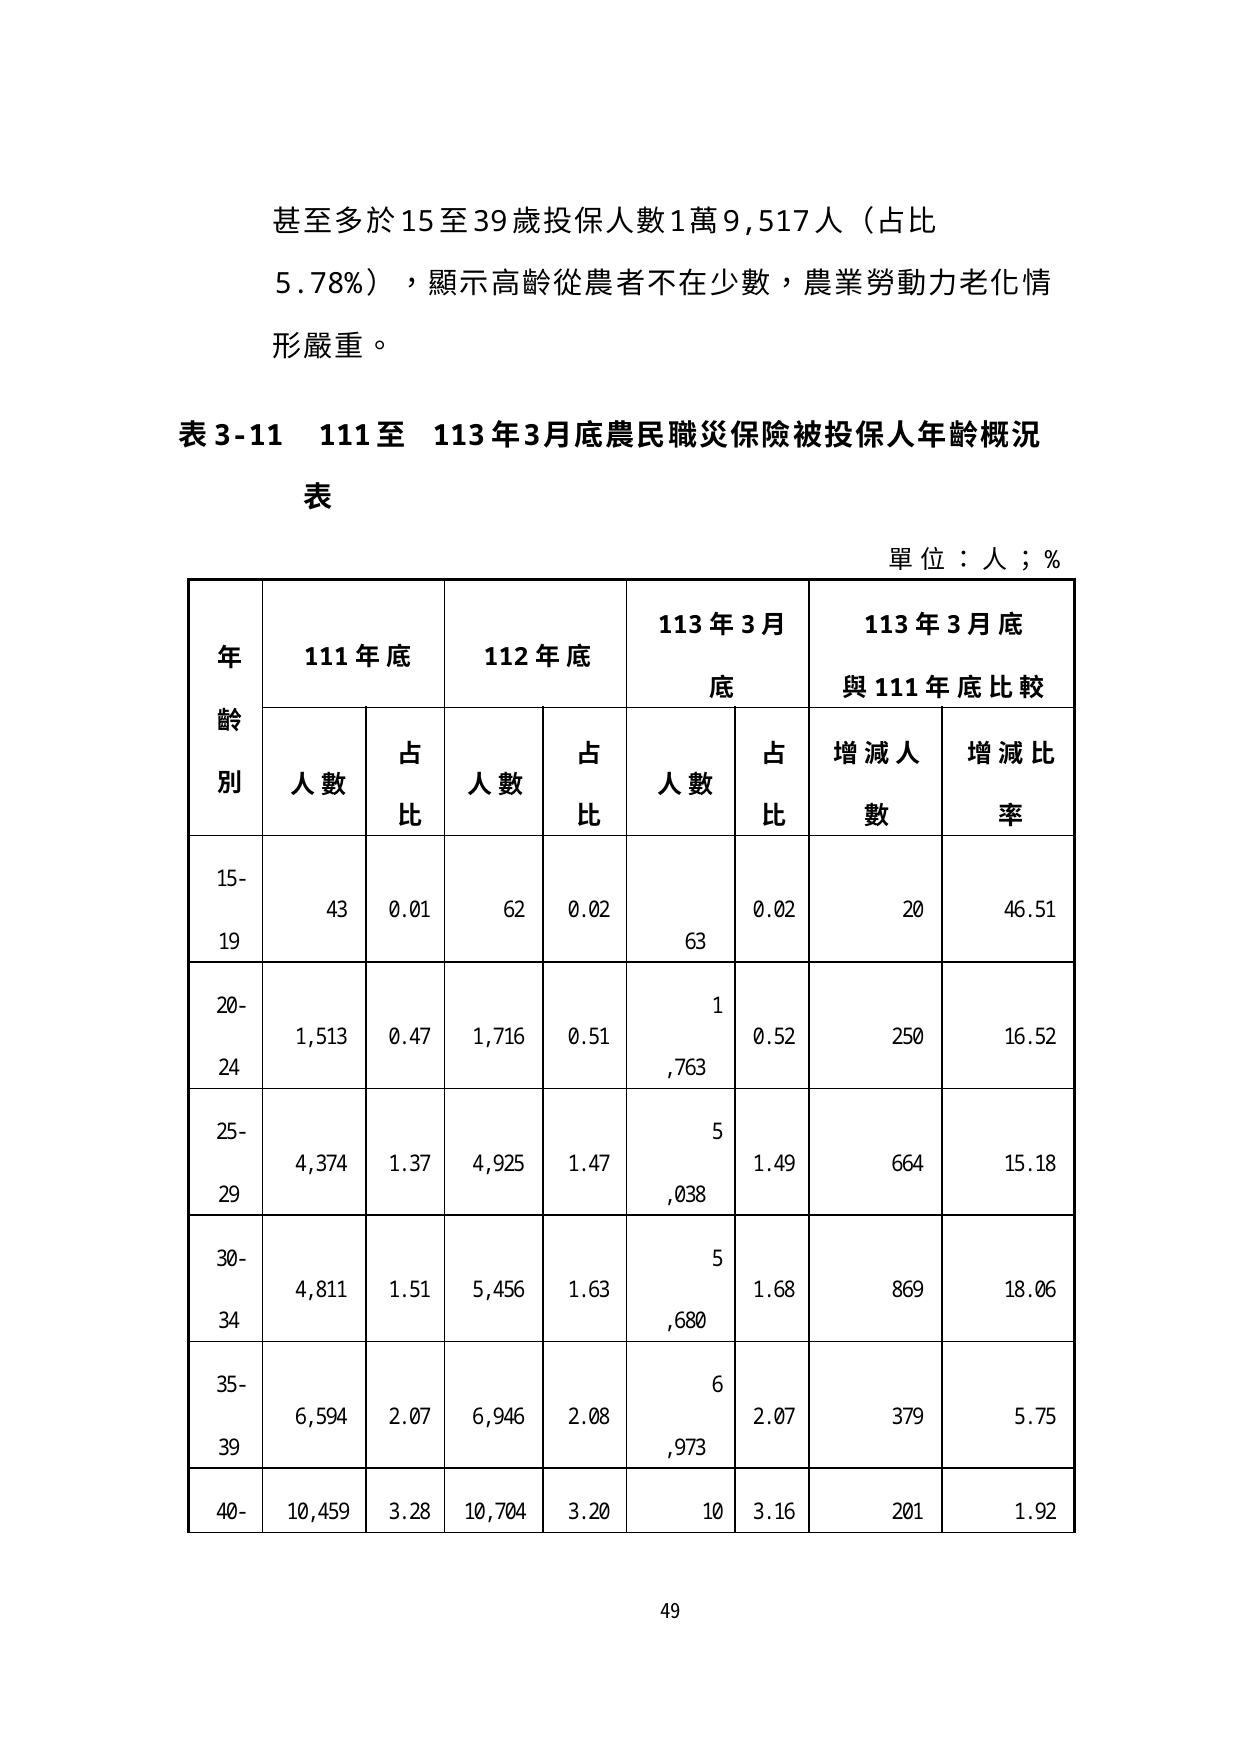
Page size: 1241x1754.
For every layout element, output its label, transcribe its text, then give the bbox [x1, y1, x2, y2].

table_cell 869 [810, 1216, 941, 1341]
table_cell 18.06 [943, 1216, 1073, 1341]
table_header 113年3月底 與111年底比較 [810, 581, 1073, 706]
table_cell 1.51 [367, 1216, 444, 1341]
table_cell 0.02 [544, 836, 626, 961]
table_cell 43 [263, 836, 365, 961]
table_cell 0.02 [736, 836, 808, 961]
table_cell 5.75 [943, 1342, 1073, 1467]
table_cell 1.37 [367, 1089, 444, 1214]
table_cell 4,374 [263, 1089, 365, 1214]
table_cell 4,811 [263, 1216, 365, 1341]
table_cell 15.18 [943, 1089, 1073, 1214]
table_cell 379 [810, 1342, 941, 1467]
table_cell 1.68 [736, 1216, 808, 1341]
table_cell 46.51 [943, 836, 1073, 961]
table_cell 3.20 [544, 1469, 626, 1531]
table_cell 占比 [544, 708, 626, 834]
table_cell 占比 [736, 708, 808, 834]
table_cell 1.63 [544, 1216, 626, 1341]
table_cell 0.52 [736, 963, 808, 1088]
table_cell 占比 [367, 708, 444, 834]
table_cell 10,459 [263, 1469, 365, 1531]
table_cell 6,973 [627, 1342, 734, 1467]
table_cell 5,456 [445, 1216, 542, 1341]
table_cell 0.01 [367, 836, 444, 961]
text 表3-11 111至 113年3月底農民職災保險被投保人年齡概況表 [177, 391, 1063, 516]
table_header 111年底 [263, 581, 444, 706]
table_cell 2.08 [544, 1342, 626, 1467]
table_cell 1.47 [544, 1089, 626, 1214]
text 甚至多於15至39歲投保人數1萬9,517人（占比5.78%），顯示高齡從農者不在少數，農業勞動力老化情形嚴重。 [266, 177, 1063, 365]
table_cell 3.16 [736, 1469, 808, 1531]
table_cell 人數 [263, 708, 365, 834]
table_cell 6,594 [263, 1342, 365, 1467]
table_cell 1.92 [943, 1469, 1073, 1531]
table_cell 63 [627, 836, 734, 961]
table_cell 664 [810, 1089, 941, 1214]
table_cell 40- [190, 1469, 262, 1531]
table_cell 2.07 [736, 1342, 808, 1467]
table_cell 4,925 [445, 1089, 542, 1214]
table_cell 10 [627, 1469, 734, 1531]
table_cell 人數 [445, 708, 542, 834]
table_header 113年3月底 [627, 581, 808, 706]
table_cell 0.47 [367, 963, 444, 1088]
table_cell 16.52 [943, 963, 1073, 1088]
table_cell 20 [810, 836, 941, 961]
table_cell 62 [445, 836, 542, 961]
table_cell 250 [810, 963, 941, 1088]
table_cell 5,038 [627, 1089, 734, 1214]
table_cell 0.51 [544, 963, 626, 1088]
text 單位：人；% [177, 516, 1063, 578]
table_header 112年底 [445, 581, 626, 706]
table_cell 1,513 [263, 963, 365, 1088]
table_cell 10,704 [445, 1469, 542, 1531]
table_header 年齡別 [190, 581, 262, 834]
table_cell 35-39 [190, 1342, 262, 1467]
table_cell 20-24 [190, 963, 262, 1088]
table_cell 增減比率 [943, 708, 1073, 834]
table_cell 3.28 [367, 1469, 444, 1531]
table_cell 1,716 [445, 963, 542, 1088]
table_cell 6,946 [445, 1342, 542, 1467]
table_cell 人數 [627, 708, 734, 834]
table_cell 15-19 [190, 836, 262, 961]
table_cell 25-29 [190, 1089, 262, 1214]
table_cell 5,680 [627, 1216, 734, 1341]
table_cell 1.49 [736, 1089, 808, 1214]
table_cell 201 [810, 1469, 941, 1531]
table_cell 30-34 [190, 1216, 262, 1341]
table_cell 1,763 [627, 963, 734, 1088]
table_cell 2.07 [367, 1342, 444, 1467]
table_cell 增減人數 [810, 708, 941, 834]
